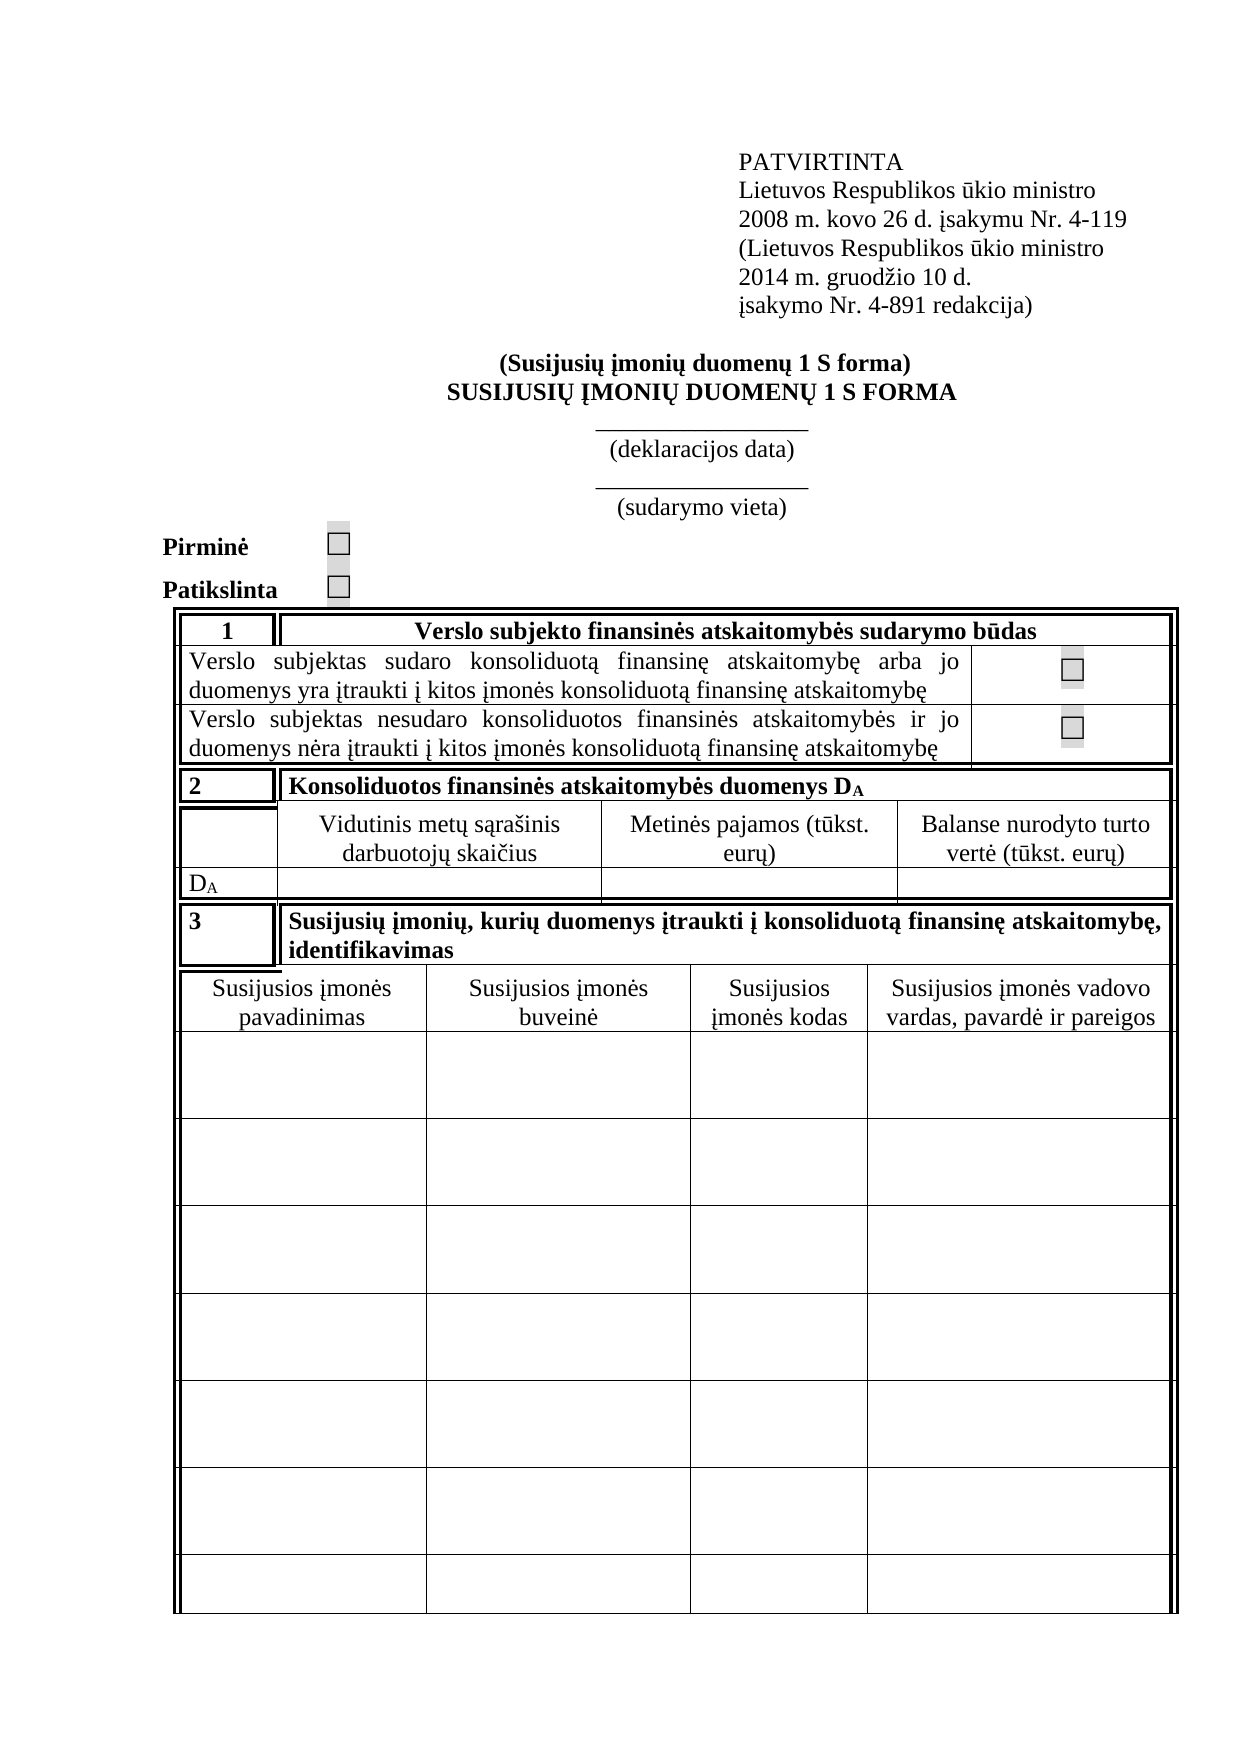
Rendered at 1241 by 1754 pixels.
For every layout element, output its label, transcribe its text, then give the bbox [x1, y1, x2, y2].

text Lietuvos Respublikos ūkio ministro [738, 176, 1152, 204]
text Pirminė □ [162, 521, 1152, 564]
table_cell Susijusios įmonės pavadinimas [177, 964, 426, 1031]
table_cell Susijusios įmonės vadovo vardas, pavardė ir pareigos [868, 965, 1169, 1031]
table_cell [182, 1468, 426, 1554]
table_cell [182, 1032, 426, 1118]
table_header 1 [177, 610, 277, 645]
table_cell DA [182, 868, 277, 897]
table_cell Konsoliduotos finansinės atskaitomybės duomenys DA [282, 771, 1169, 800]
text _________________ [177, 463, 1152, 492]
text SUSIJUSIŲ ĮMONIŲ DUOMENŲ 1 S FORMA [177, 377, 1152, 406]
table_cell 2 [177, 762, 277, 800]
table_cell Susijusių įmonių, kurių duomenys įtraukti į konsoliduotą finansinę atskaitomybę, identifikavimas [282, 906, 1169, 964]
table_cell Verslo subjektas sudaro konsoliduotą finansinę atskaitomybę arba jo duomenys yra įtraukti į kitos įmonės konsoliduotą finansinę atskaitomybę [182, 646, 971, 703]
table_cell [898, 868, 1169, 897]
table_header Verslo subjekto finansinės atskaitomybės sudarymo būdas [277, 610, 1174, 645]
table_cell [868, 1555, 1169, 1613]
table_cell [868, 1294, 1169, 1380]
table_cell [182, 1119, 426, 1205]
table_cell [691, 1119, 867, 1205]
text _________________ [177, 406, 1152, 434]
table_cell [691, 1032, 867, 1118]
table_cell 3 [177, 897, 277, 964]
text Patikslinta □ [162, 564, 1152, 607]
table_cell [691, 1381, 867, 1467]
table_cell [427, 1032, 690, 1118]
table_cell [691, 1468, 867, 1554]
text PATVIRTINTA [177, 147, 1152, 176]
table_cell [691, 1206, 867, 1292]
table_cell [182, 1206, 426, 1292]
table_cell [177, 800, 277, 867]
table_cell Metinės pajamos (tūkst. eurų) [602, 801, 897, 867]
table_cell [182, 810, 277, 867]
text (Lietuvos Respublikos ūkio ministro [177, 233, 1152, 262]
table_cell Konsoliduotos finansinės atskaitomybės duomenys DA [972, 762, 1174, 800]
table_cell □ [972, 646, 1169, 703]
table_cell [427, 1206, 690, 1292]
table_cell Konsoliduotos finansinės atskaitomybės duomenys DA [277, 765, 971, 800]
table_cell [427, 1555, 690, 1613]
table_cell [427, 1381, 690, 1467]
table_cell [691, 1555, 867, 1613]
table_cell [278, 868, 601, 897]
table_cell Vidutinis metų sąrašinis darbuotojų skaičius [278, 801, 601, 867]
table_cell □ [972, 705, 1169, 762]
text (deklaracijos data) [177, 434, 1152, 463]
text įsakymo Nr. 4-891 redakcija) [177, 291, 1152, 319]
table_cell [182, 1555, 426, 1613]
table_cell Balanse nurodyto turto vertė (tūkst. eurų) [898, 801, 1169, 867]
table_cell [427, 1119, 690, 1205]
text (Susijusių įmonių duomenų 1 S forma) [177, 348, 1152, 377]
table_cell Susijusių įmonių, kurių duomenys įtraukti į konsoliduotą finansinę atskaitomybę, identifikavimas [898, 897, 1174, 964]
table_cell [427, 1468, 690, 1554]
table_cell [868, 1119, 1169, 1205]
table_cell [868, 1206, 1169, 1292]
text 2014 m. gruodžio 10 d. [177, 262, 1152, 291]
table_cell [691, 1294, 867, 1380]
table_cell [868, 1468, 1169, 1554]
table_cell [868, 1381, 1169, 1467]
table_cell [427, 1294, 690, 1380]
table_cell Verslo subjektas nesudaro konsoliduotos finansinės atskaitomybės ir jo duomenys nėra įtraukti į kitos įmonės konsoliduotą finansinę atskaitomybę [182, 705, 971, 762]
text (sudarymo vieta) [177, 492, 1152, 521]
table_cell [868, 1032, 1169, 1118]
table_cell Susijusios įmonės kodas [691, 965, 867, 1031]
table_cell [602, 868, 897, 897]
table_cell [182, 1381, 426, 1467]
table_cell [182, 1294, 426, 1380]
text 2008 m. kovo 26 d. įsakymu Nr. 4-119 [738, 204, 1152, 233]
table_cell Susijusios įmonės buveinė [427, 965, 690, 1031]
